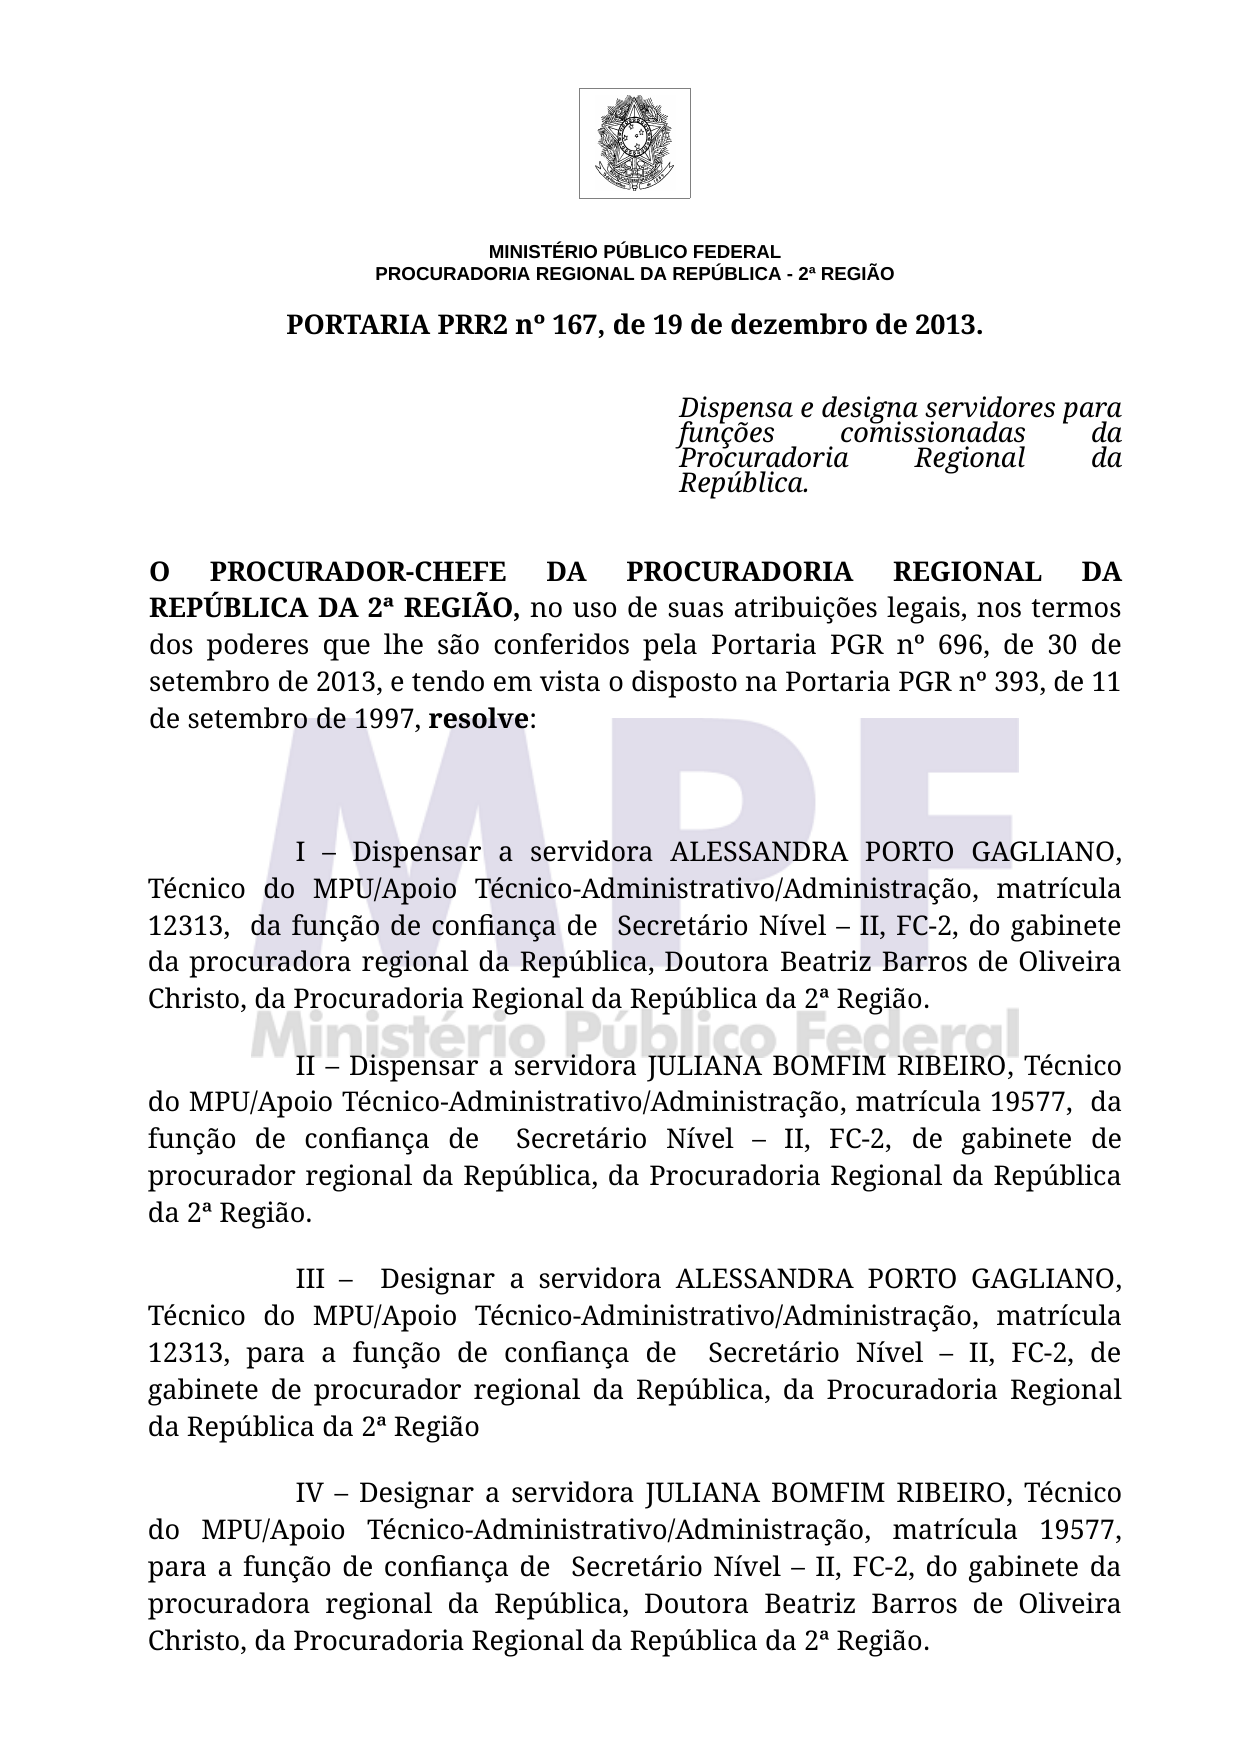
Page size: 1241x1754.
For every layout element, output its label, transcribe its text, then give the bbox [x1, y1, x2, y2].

text MINISTÉRIO PÚBLICO FEDERAL [148, 241, 1122, 263]
picture [251, 1017, 1019, 1046]
picture [594, 95, 676, 191]
text I – Dispensar a servidora ALESSANDRA PORTO GAGLIANO, Técnico do MPU/Apoio Técnico-Administrativo/Administração, matrícula 12313, da função de confiança de Secretário Nível – II, FC-2, do gabinete da procuradora regional da República, Doutora Beatriz Barros de Oliveira Christo, da Procuradoria Regional da República da 2ª Região. [148, 832, 1122, 1017]
text II – Dispensar a servidora JULIANA BOMFIM RIBEIRO, Técnico do MPU/Apoio Técnico-Administrativo/Administração, matrícula 19577, da função de confiança de Secretário Nível – II, FC-2, de gabinete de procurador regional da República, da Procuradoria Regional da República da 2ª Região. [148, 1046, 1122, 1230]
picture [251, 736, 1019, 832]
text O PROCURADOR-CHEFE DA PROCURADORIA REGIONAL DA REPÚBLICA DA 2ª REGIÃO, no uso de suas atribuições legais, nos termos dos poderes que lhe são conferidos pela Portaria PGR nº 696, de 30 de setembro de 2013, e tendo em vista o disposto na Portaria PGR nº 393, de 11 de setembro de 1997, resolve: [149, 552, 1122, 736]
text III – Designar a servidora ALESSANDRA PORTO GAGLIANO, Técnico do MPU/Apoio Técnico-Administrativo/Administração, matrícula 12313, para a função de confiança de Secretário Nível – II, FC-2, de gabinete de procurador regional da República, da Procuradoria Regional da República da 2ª Região [148, 1260, 1122, 1444]
text PROCURADORIA REGIONAL DA REPÚBLICA - 2ª REGIÃO [148, 263, 1122, 284]
text IV – Designar a servidora JULIANA BOMFIM RIBEIRO, Técnico do MPU/Apoio Técnico-Administrativo/Administração, matrícula 19577, para a função de confiança de Secretário Nível – II, FC-2, do gabinete da procuradora regional da República, Doutora Beatriz Barros de Oliveira Christo, da Procuradoria Regional da República da 2ª Região. [148, 1474, 1122, 1658]
text PORTARIA PRR2 nº 167, de 19 de dezembro de 2013. [148, 305, 1122, 342]
text Dispensa e designa servidores para funções comissionadas da Procuradoria Regional da República. [679, 397, 1122, 497]
